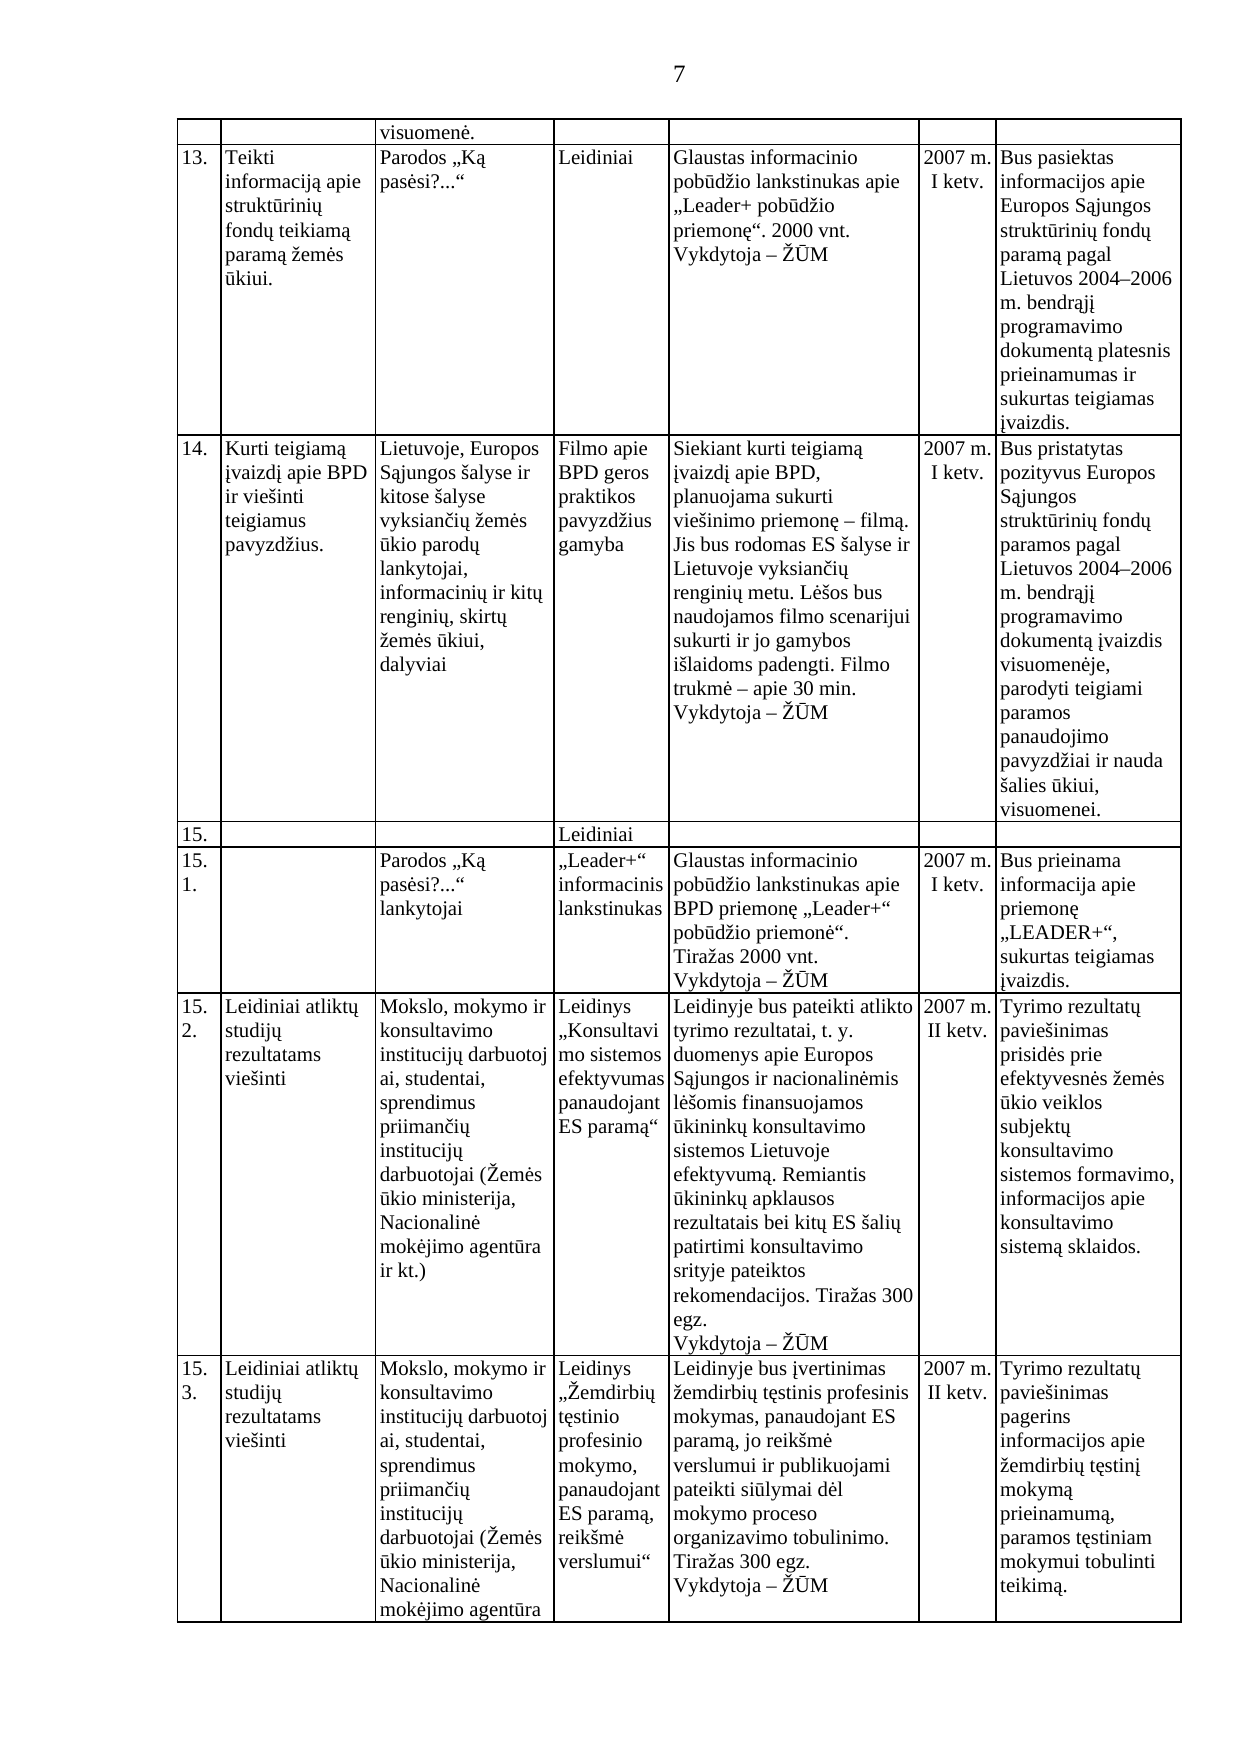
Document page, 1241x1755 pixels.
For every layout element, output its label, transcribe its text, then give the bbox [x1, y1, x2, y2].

table_cell 14. [178, 436, 220, 821]
table_cell 2007 m. II ketv. [920, 1356, 995, 1621]
table_cell Leidinyje bus įvertinimas žemdirbių tęstinis profesinis mokymas, panaudojant ES paramą, jo reikšmė verslumui ir publikuojami pateikti siūlymai dėl mokymo proceso organizavimo tobulinimo. Tiražas 300 egz. Vykdytoja – ŽŪM [670, 1356, 918, 1621]
table_cell 2007 m. II ketv. [920, 994, 995, 1355]
table_cell 15.1. [178, 848, 220, 992]
table_cell Glaustas informacinio pobūdžio lankstinukas apie „Leader+ pobūdžio priemonę“. 2000 vnt. Vykdytoja – ŽŪM [670, 145, 918, 434]
table_cell 13. [178, 145, 220, 434]
table_cell Teikti informaciją apie struktūrinių fondų teikiamą paramą žemės ūkiui. [222, 145, 375, 434]
table_cell „Leader+“ informacinis lankstinukas [555, 848, 668, 992]
table_cell 15.2. [178, 994, 220, 1355]
table_cell Leidinys „Žemdirbių tęstinio profesinio mokymo, panaudojant ES paramą, reikšmė verslumui“ [555, 1356, 668, 1621]
table_cell Parodos „Ką pasėsi?...“ lankytojai [376, 848, 553, 992]
table_cell Leidiniai atliktų studijų rezultatams viešinti [222, 1356, 375, 1621]
table_cell [555, 120, 668, 144]
table_cell 2007 m. I ketv. [920, 848, 995, 992]
table_cell Tyrimo rezultatų paviešinimas prisidės prie efektyvesnės žemės ūkio veiklos subjektų konsultavimo sistemos formavimo, informacijos apie konsultavimo sistemą sklaidos. [997, 994, 1180, 1355]
table_cell Kurti teigiamą įvaizdį apie BPD ir viešinti teigiamus pavyzdžius. [222, 436, 375, 821]
table_cell [178, 120, 220, 144]
table_cell [920, 120, 995, 144]
table_cell [371, 822, 375, 846]
table_cell 2007 m. I ketv. [920, 436, 995, 821]
table_cell Parodos „Ką pasėsi?...“ [376, 145, 553, 434]
table_cell 2007 m. I ketv. [920, 145, 995, 434]
table_cell Filmo apie BPD geros praktikos pavyzdžius gamyba [555, 436, 668, 821]
table_cell [997, 120, 1180, 144]
table_cell [222, 848, 375, 992]
table_cell Leidinys „Konsultavimo sistemos efektyvumas panaudojant ES paramą“ [555, 994, 668, 1355]
table_cell 15.3. [178, 1356, 220, 1621]
table_cell Lietuvoje, Europos Sąjungos šalyse ir kitose šalyse vyksiančių žemės ūkio parodų lankytojai, informacinių ir kitų renginių, skirtų žemės ūkiui, dalyviai [376, 436, 553, 821]
table_cell Mokslo, mokymo ir konsultavimo institucijų darbuotoj ai, studentai, sprendimus priimančių institucijų darbuotojai (Žemės ūkio ministerija, Nacionalinė mokėjimo agentūra ir kt.) [376, 994, 553, 1355]
table_cell Leidiniai [555, 145, 668, 434]
table_cell Tyrimo rezultatų paviešinimas pagerins informacijos apie žemdirbių tęstinį mokymą prieinamumą, paramos tęstiniam mokymui tobulinti teikimą. [997, 1356, 1180, 1621]
table_cell Siekiant kurti teigiamą įvaizdį apie BPD, planuojama sukurti viešinimo priemonę – filmą. Jis bus rodomas ES šalyse ir Lietuvoje vyksiančių renginių metu. Lėšos bus naudojamos filmo scenarijui sukurti ir jo gamybos išlaidoms padengti. Filmo trukmė – apie 30 min. Vykdytoja – ŽŪM [670, 436, 918, 821]
table_cell Leidiniai atliktų studijų rezultatams viešinti [222, 994, 375, 1355]
